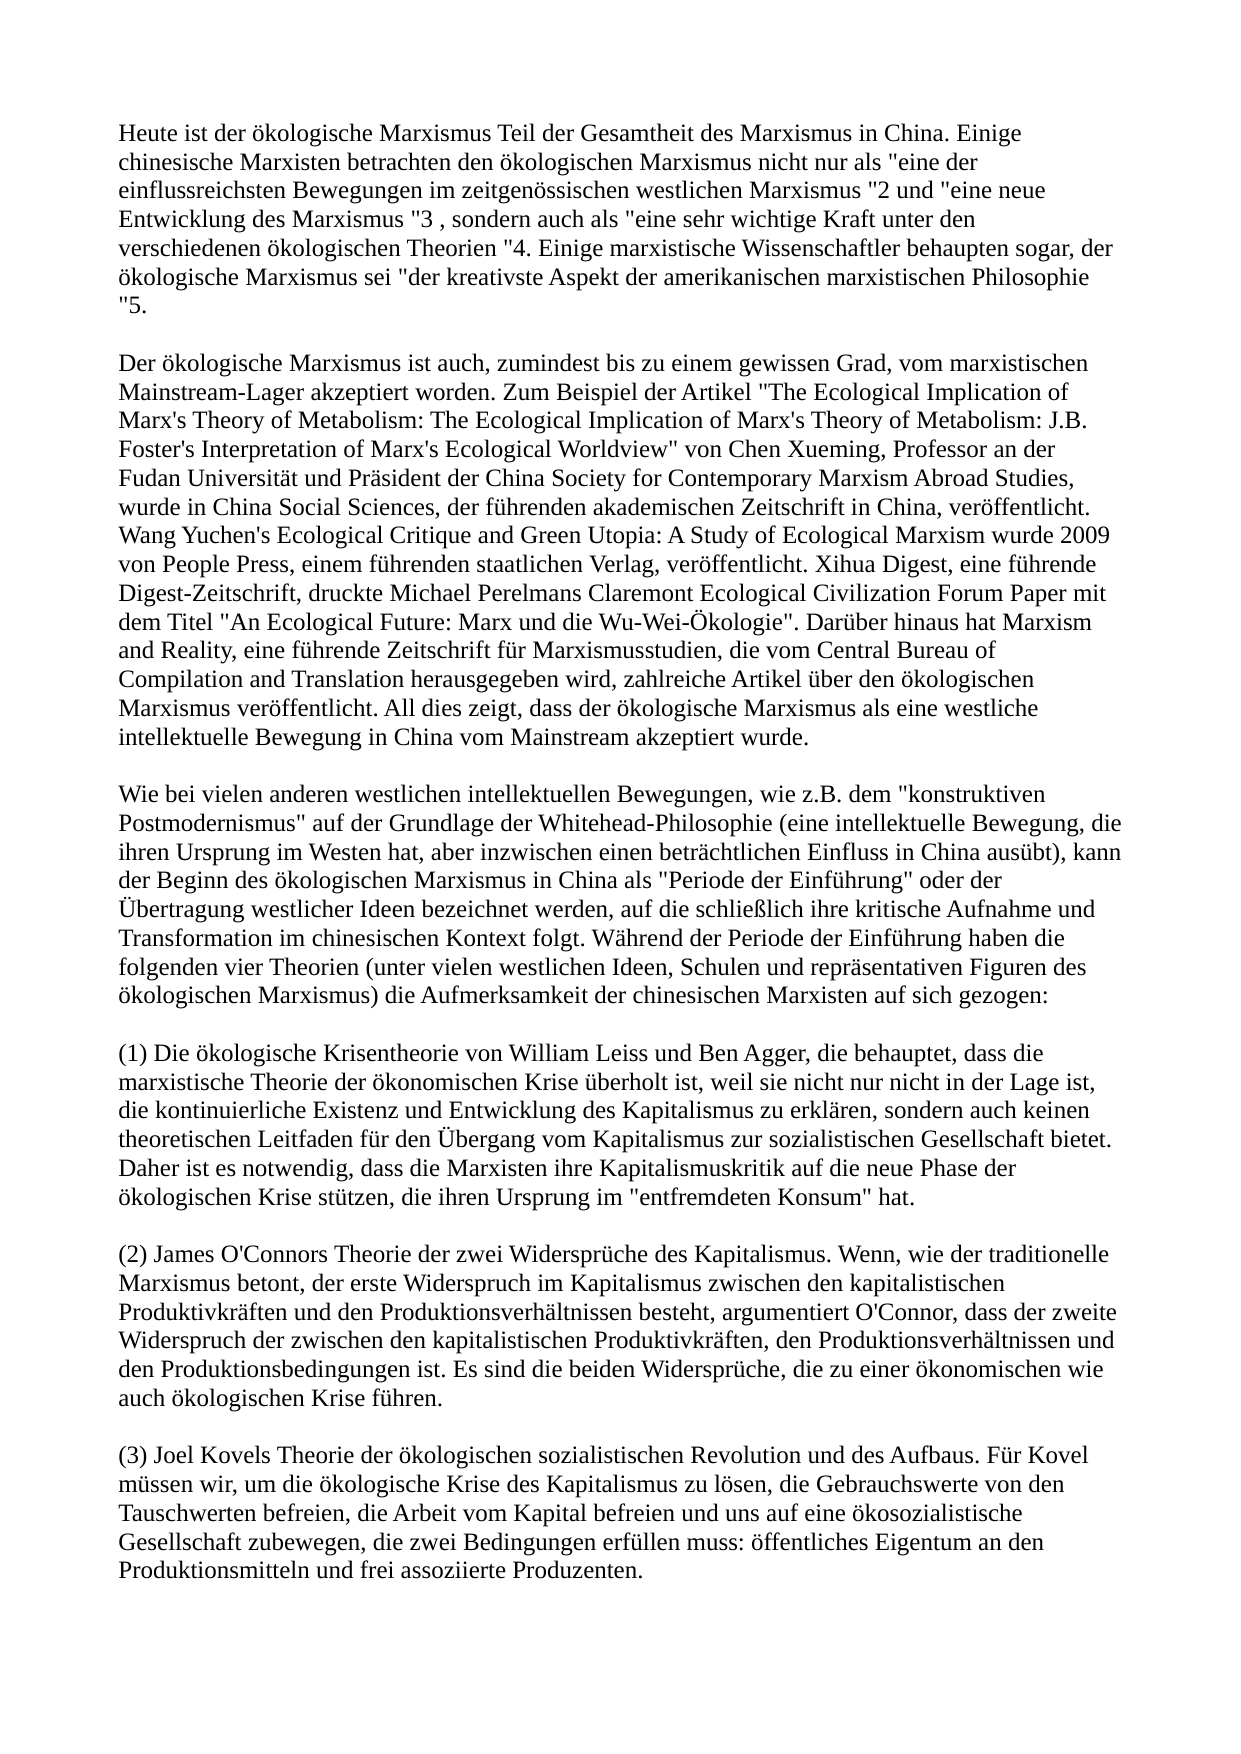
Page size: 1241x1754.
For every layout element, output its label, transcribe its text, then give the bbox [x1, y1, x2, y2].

text Wie bei vielen anderen westlichen intellektuellen Bewegungen, wie z.B. dem "konstruktiven Postmodernismus" auf der Grundlage der Whitehead-Philosophie (eine intellektuelle Bewegung, die ihren Ursprung im Westen hat, aber inzwischen einen beträchtlichen Einfluss in China ausübt), kann der Beginn des ökologischen Marxismus in China als "Periode der Einführung" oder der Übertragung westlicher Ideen bezeichnet werden, auf die schließlich ihre kritische Aufnahme und Transformation im chinesischen Kontext folgt. Während der Periode der Einführung haben die folgenden vier Theorien (unter vielen westlichen Ideen, Schulen und repräsentativen Figuren des ökologischen Marxismus) die Aufmerksamkeit der chinesischen Marxisten auf sich gezogen: [118, 779, 1122, 1009]
text (3) Joel Kovels Theorie der ökologischen sozialistischen Revolution und des Aufbaus. Für Kovel müssen wir, um die ökologische Krise des Kapitalismus zu lösen, die Gebrauchswerte von den Tauschwerten befreien, die Arbeit vom Kapital befreien und uns auf eine ökosozialistische Gesellschaft zubewegen, die zwei Bedingungen erfüllen muss: öffentliches Eigentum an den Produktionsmitteln und frei assoziierte Produzenten. [118, 1441, 1122, 1584]
text Der ökologische Marxismus ist auch, zumindest bis zu einem gewissen Grad, vom marxistischen Mainstream-Lager akzeptiert worden. Zum Beispiel der Artikel "The Ecological Implication of Marx's Theory of Metabolism: The Ecological Implication of Marx's Theory of Metabolism: J.B. Foster's Interpretation of Marx's Ecological Worldview" von Chen Xueming, Professor an der Fudan Universität und Präsident der China Society for Contemporary Marxism Abroad Studies, wurde in China Social Sciences, der führenden akademischen Zeitschrift in China, veröffentlicht. Wang Yuchen's Ecological Critique and Green Utopia: A Study of Ecological Marxism wurde 2009 von People Press, einem führenden staatlichen Verlag, veröffentlicht. Xihua Digest, eine führende Digest-Zeitschrift, druckte Michael Perelmans Claremont Ecological Civilization Forum Paper mit dem Titel "An Ecological Future: Marx und die Wu-Wei-Ökologie". Darüber hinaus hat Marxism and Reality, eine führende Zeitschrift für Marxismusstudien, die vom Central Bureau of Compilation and Translation herausgegeben wird, zahlreiche Artikel über den ökologischen Marxismus veröffentlicht. All dies zeigt, dass der ökologische Marxismus als eine westliche intellektuelle Bewegung in China vom Mainstream akzeptiert wurde. [118, 348, 1122, 751]
text (1) Die ökologische Krisentheorie von William Leiss und Ben Agger, die behauptet, dass die marxistische Theorie der ökonomischen Krise überholt ist, weil sie nicht nur nicht in der Lage ist, die kontinuierliche Existenz und Entwicklung des Kapitalismus zu erklären, sondern auch keinen theoretischen Leitfaden für den Übergang vom Kapitalismus zur sozialistischen Gesellschaft bietet. Daher ist es notwendig, dass die Marxisten ihre Kapitalismuskritik auf die neue Phase der ökologischen Krise stützen, die ihren Ursprung im "entfremdeten Konsum" hat. [118, 1038, 1122, 1211]
text (2) James O'Connors Theorie der zwei Widersprüche des Kapitalismus. Wenn, wie der traditionelle Marxismus betont, der erste Widerspruch im Kapitalismus zwischen den kapitalistischen Produktivkräften und den Produktionsverhältnissen besteht, argumentiert O'Connor, dass der zweite Widerspruch der zwischen den kapitalistischen Produktivkräften, den Produktionsverhältnissen und den Produktionsbedingungen ist. Es sind die beiden Widersprüche, die zu einer ökonomischen wie auch ökologischen Krise führen. [118, 1239, 1122, 1412]
text Heute ist der ökologische Marxismus Teil der Gesamtheit des Marxismus in China. Einige chinesische Marxisten betrachten den ökologischen Marxismus nicht nur als "eine der einflussreichsten Bewegungen im zeitgenössischen westlichen Marxismus "2 und "eine neue Entwicklung des Marxismus "3 , sondern auch als "eine sehr wichtige Kraft unter den verschiedenen ökologischen Theorien "4. Einige marxistische Wissenschaftler behaupten sogar, der ökologische Marxismus sei "der kreativste Aspekt der amerikanischen marxistischen Philosophie "5. [118, 118, 1122, 319]
